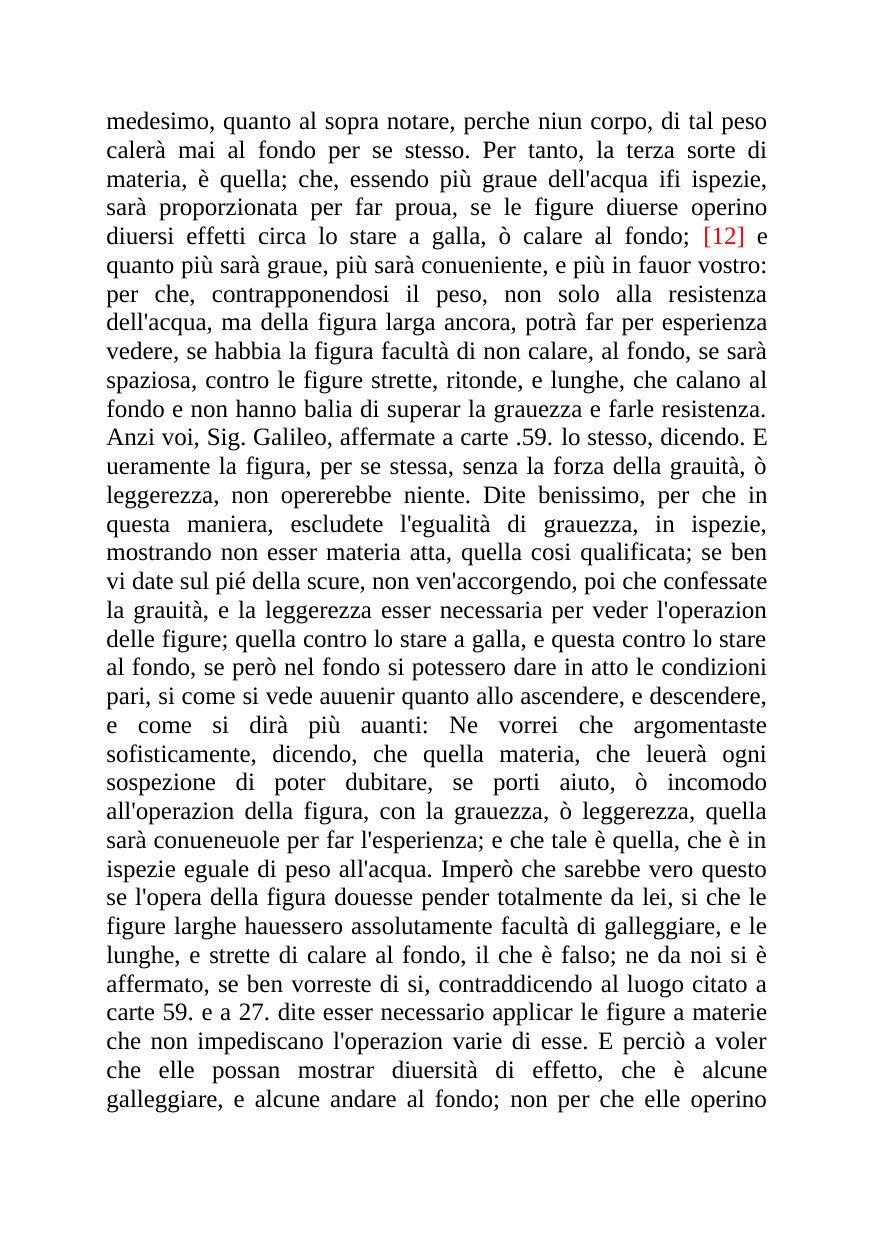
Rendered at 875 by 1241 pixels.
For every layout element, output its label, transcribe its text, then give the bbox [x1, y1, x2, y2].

text medesimo, quanto al sopra notare, perche niun corpo, di tal peso calerà mai al fondo per se stesso. Per tanto, la terza sorte di materia, è quella; che, essendo più graue dell'acqua ifi ispezie, sarà proporzionata per far proua, se le figure diuerse operino diuersi effetti circa lo stare a galla, ò calare al fondo; [12] e quanto più sarà graue, più sarà conueniente, e più in fauor vostro: per che, contrapponendosi il peso, non solo alla resistenza dell'acqua, ma della figura larga ancora, potrà far per esperienza vedere, se habbia la figura facultà di non calare, al fondo, se sarà spaziosa, contro le figure strette, ritonde, e lunghe, che calano al fondo e non hanno balia di superar la grauezza e farle resistenza. Anzi voi, Sig. Galileo, affermate a carte .59. lo stesso, dicendo. E ueramente la figura, per se stessa, senza la forza della grauità, ò leggerezza, non opererebbe niente. Dite benissimo, per che in questa maniera, escludete l'egualità di grauezza, in ispezie, mostrando non esser materia atta, quella cosi qualificata; se ben vi date sul pié della scure, non ven'accorgendo, poi che confessate la grauità, e la leggerezza esser necessaria per veder l'operazion delle figure; quella contro lo stare a galla, e questa contro lo stare al fondo, se però nel fondo si potessero dare in atto le condizioni pari, si come si vede auuenir quanto allo ascendere, e descendere, e come si dirà più auanti: Ne vorrei che argomentaste sofisticamente, dicendo, che quella materia, che leuerà ogni sospezione di poter dubitare, se porti aiuto, ò incomodo all'operazion della figura, con la grauezza, ò leggerezza, quella sarà conueneuole per far l'esperienza; e che tale è quella, che è in ispezie eguale di peso all'acqua. Imperò che sarebbe vero questo se l'opera della figura douesse pender totalmente da lei, si che le figure larghe hauessero assolutamente facultà di galleggiare, e le lunghe, e strette di calare al fondo, il che è falso; ne da noi si è affermato, se ben vorreste di si, contraddicendo al luogo citato a carte 59. e a 27. dite esser necessario applicar le figure a materie che non impediscano l'operazion varie di esse. E perciò a voler che elle possan mostrar diuersità di effetto, che è alcune galleggiare, e alcune andare al fondo; non per che elle operino [106, 106, 768, 1112]
